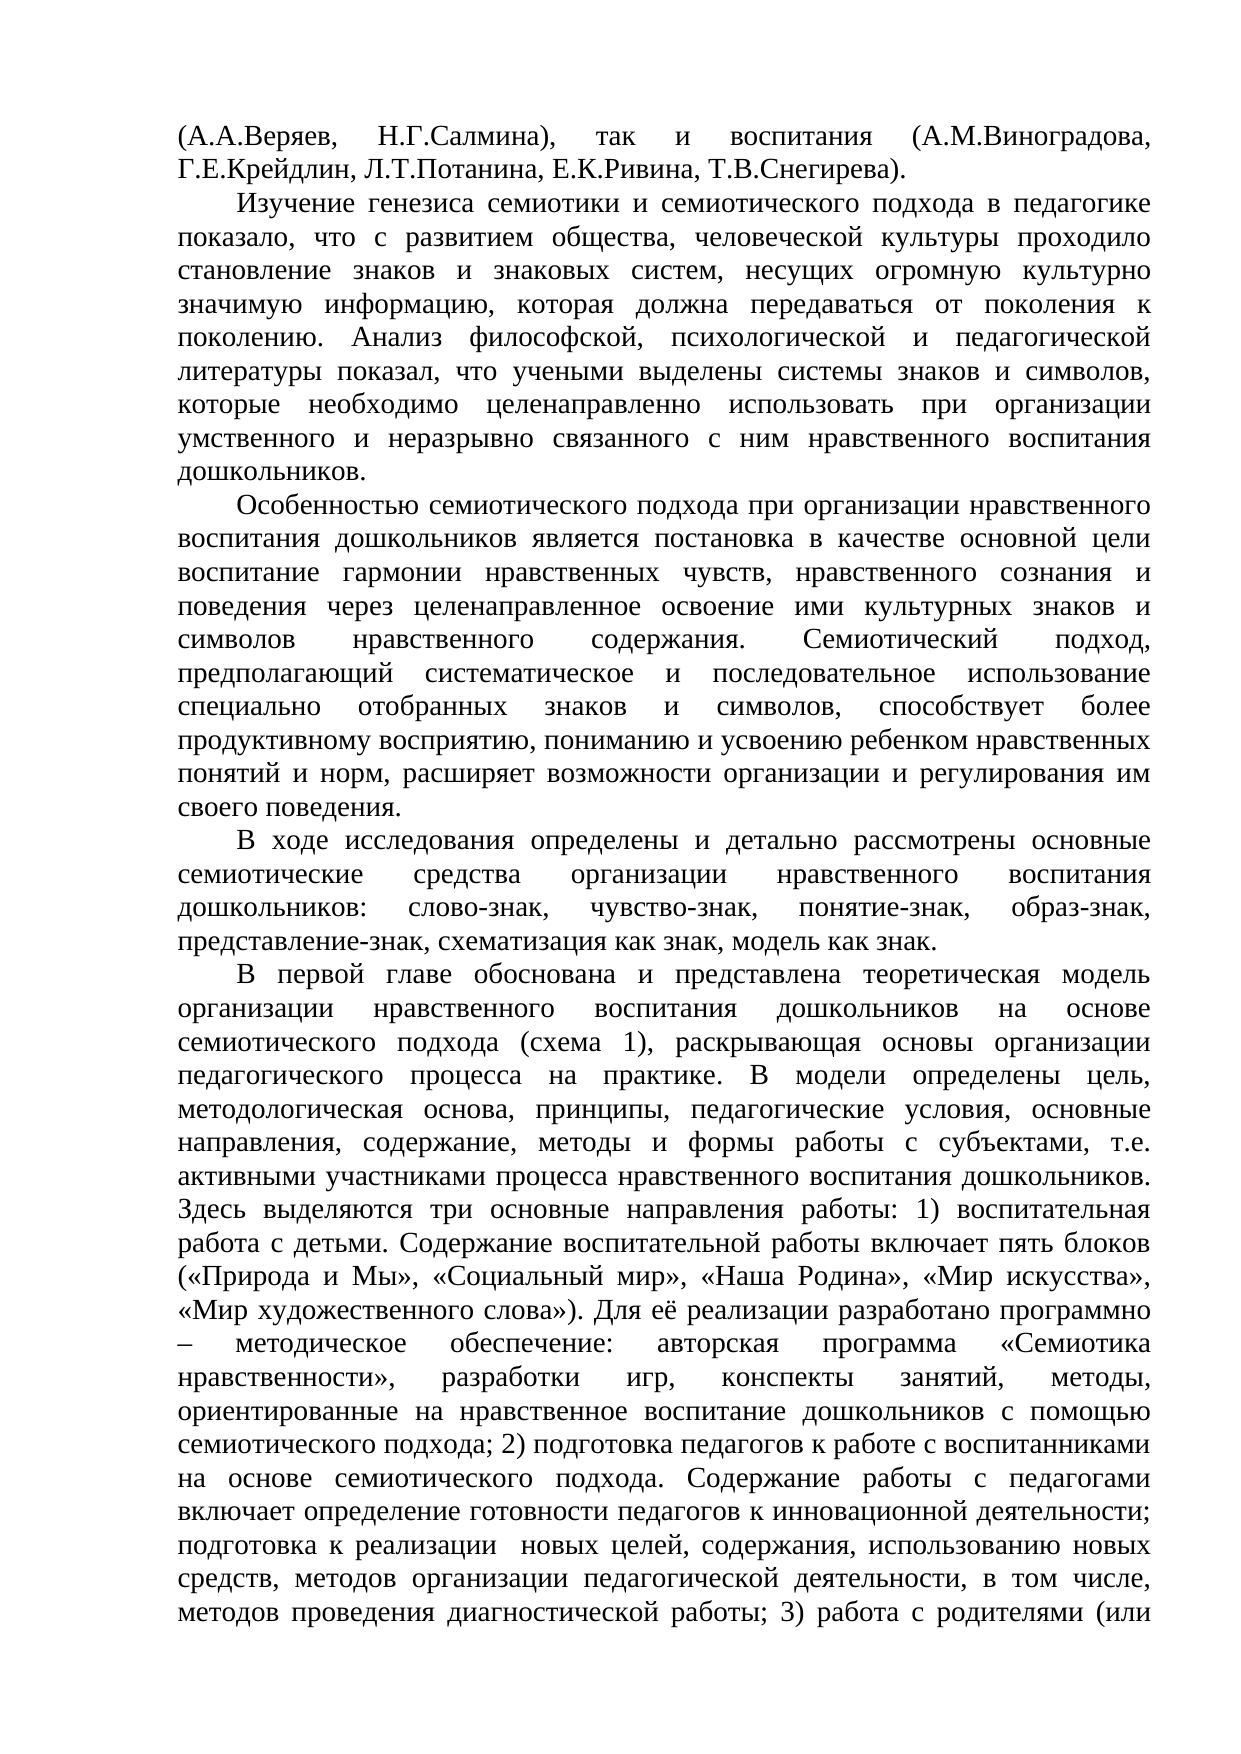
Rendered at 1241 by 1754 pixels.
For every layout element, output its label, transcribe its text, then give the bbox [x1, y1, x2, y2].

text В ходе исследования определены и детально рассмотрены основные семиотические средства организации нравственного воспитания дошкольников: слово-знак, чувство-знак, понятие-знак, образ-знак, представление-знак, схематизация как знак, модель как знак. [177, 822, 1152, 957]
text (А.А.Веряев, Н.Г.Салмина), так и воспитания (А.М.Виноградова, Г.Е.Крейдлин, Л.Т.Потанина, Е.К.Ривина, Т.В.Снегирева). [177, 118, 1152, 185]
text В первой главе обоснована и представлена теоретическая модель организации нравственного воспитания дошкольников на основе семиотического подхода (схема 1), раскрывающая основы организации педагогического процесса на практике. В модели определены цель, методологическая основа, принципы, педагогические условия, основные направления, содержание, методы и формы работы с субъектами, т.е. активными участниками процесса нравственного воспитания дошкольников. Здесь выделяются три основные направления работы: 1) воспитательная работа с детьми. Содержание воспитательной работы включает пять блоков («Природа и Мы», «Социальный мир», «Наша Родина», «Мир искусства», «Мир художественного слова»). Для её реализации разработано программно – методическое обеспечение: авторская программа «Семиотика нравственности», разработки игр, конспекты занятий, методы, ориентированные на нравственное воспитание дошкольников с помощью семиотического подхода; 2) подготовка педагогов к работе с воспитанниками на основе семиотического подхода. Содержание работы с педагогами включает определение готовности педагогов к инновационной деятельности; подготовка к реализации новых целей, содержания, использованию новых средств, методов организации педагогической деятельности, в том числе, методов проведения диагностической работы; 3) работа с родителями (или [177, 957, 1152, 1627]
text Изучение генезиса семиотики и семиотического подхода в педагогике показало, что с развитием общества, человеческой культуры проходило становление знаков и знаковых систем, несущих огромную культурно значимую информацию, которая должна передаваться от поколения к поколению. Анализ философской, психологической и педагогической литературы показал, что учеными выделены системы знаков и символов, которые необходимо целенаправленно использовать при организации умственного и неразрывно связанного с ним нравственного воспитания дошкольников. [177, 185, 1152, 487]
text Особенностью семиотического подхода при организации нравственного воспитания дошкольников является постановка в качестве основной цели воспитание гармонии нравственных чувств, нравственного сознания и поведения через целенаправленное освоение ими культурных знаков и символов нравственного содержания. Семиотический подход, предполагающий систематическое и последовательное использование специально отобранных знаков и символов, способствует более продуктивному восприятию, пониманию и усвоению ребенком нравственных понятий и норм, расширяет возможности организации и регулирования им своего поведения. [177, 487, 1152, 822]
